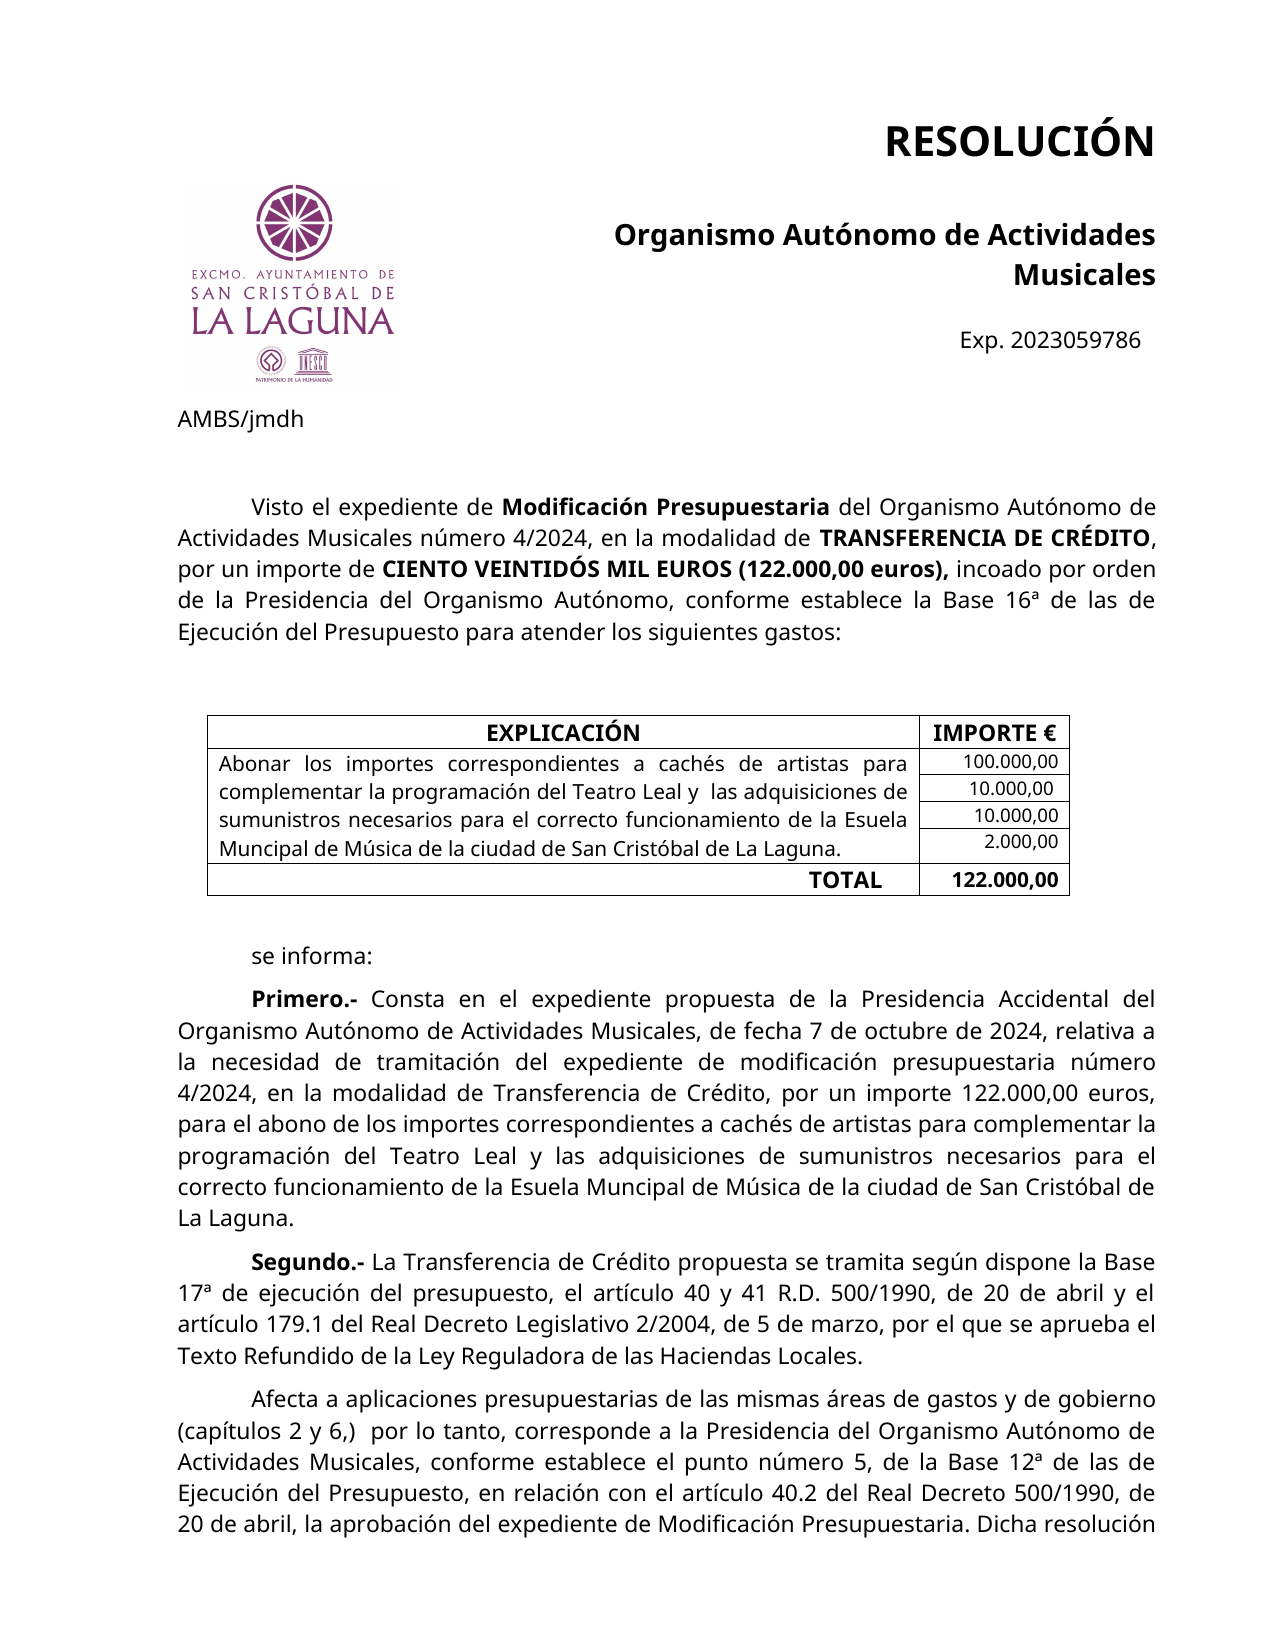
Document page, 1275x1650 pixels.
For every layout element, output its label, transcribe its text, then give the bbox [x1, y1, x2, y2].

table_cell 122.000,00 [920, 864, 1069, 895]
table_cell TOTAL [208, 864, 919, 895]
table_cell Abonar los importes correspondientes a cachés de artistas para complementar la programación del Teatro Leal y las adquisiciones de sumunistros necesarios para el correcto funcionamiento de la Esuela Muncipal de Música de la ciudad de San Cristóbal de La Laguna. [208, 749, 919, 862]
table_cell 2.000,00 [920, 829, 1069, 862]
table_cell 10.000,00 [920, 802, 1069, 827]
table_header EXPLICACIÓN [208, 716, 919, 748]
text Afecta a aplicaciones presupuestarias de las mismas áreas de gastos y de gobierno (capítulos 2 y 6,) por lo tanto, corresponde a la Presidencia del Organismo Autónomo de Actividades Musicales, conforme establece el punto número 5, de la Base 12ª de las de Ejecución del Presupuesto, en relación con el artículo 40.2 del Real Decreto 500/1990, de 20 de abril, la aprobación del expediente de Modificación Presupuestaria. Dicha resolución [177, 1383, 1157, 1539]
table_header IMPORTE € [920, 716, 1069, 748]
text Primero.- Consta en el expediente propuesta de la Presidencia Accidental del Organismo Autónomo de Actividades Musicales, de fecha 7 de octubre de 2024, relativa a la necesidad de tramitación del expediente de modificación presupuestaria número 4/2024, en la modalidad de Transferencia de Crédito, por un importe 122.000,00 euros, para el abono de los importes correspondientes a cachés de artistas para complementar la programación del Teatro Leal y las adquisiciones de sumunistros necesarios para el correcto funcionamiento de la Esuela Muncipal de Música de la ciudad de San Cristóbal de La Laguna. [177, 983, 1157, 1233]
table_cell 100.000,00 [920, 749, 1069, 774]
text Segundo.- La Transferencia de Crédito propuesta se tramita según dispone la Base 17ª de ejecución del presupuesto, el artículo 40 y 41 R.D. 500/1990, de 20 de abril y el artículo 179.1 del Real Decreto Legislativo 2/2004, de 5 de marzo, por el que se aprueba el Texto Refundido de la Ley Reguladora de las Haciendas Locales. [177, 1246, 1157, 1371]
table_cell 10.000,00 [920, 775, 1069, 801]
text Visto el expediente de Modificación Presupuestaria del Organismo Autónomo de Actividades Musicales número 4/2024, en la modalidad de TRANSFERENCIA DE CRÉDITO, por un importe de CIENTO VEINTIDÓS MIL EUROS (122.000,00 euros), incoado por orden de la Presidencia del Organismo Autónomo, conforme establece la Base 16ª de las de Ejecución del Presupuesto para atender los siguientes gastos: [177, 490, 1157, 647]
text se informa: [177, 939, 1157, 971]
